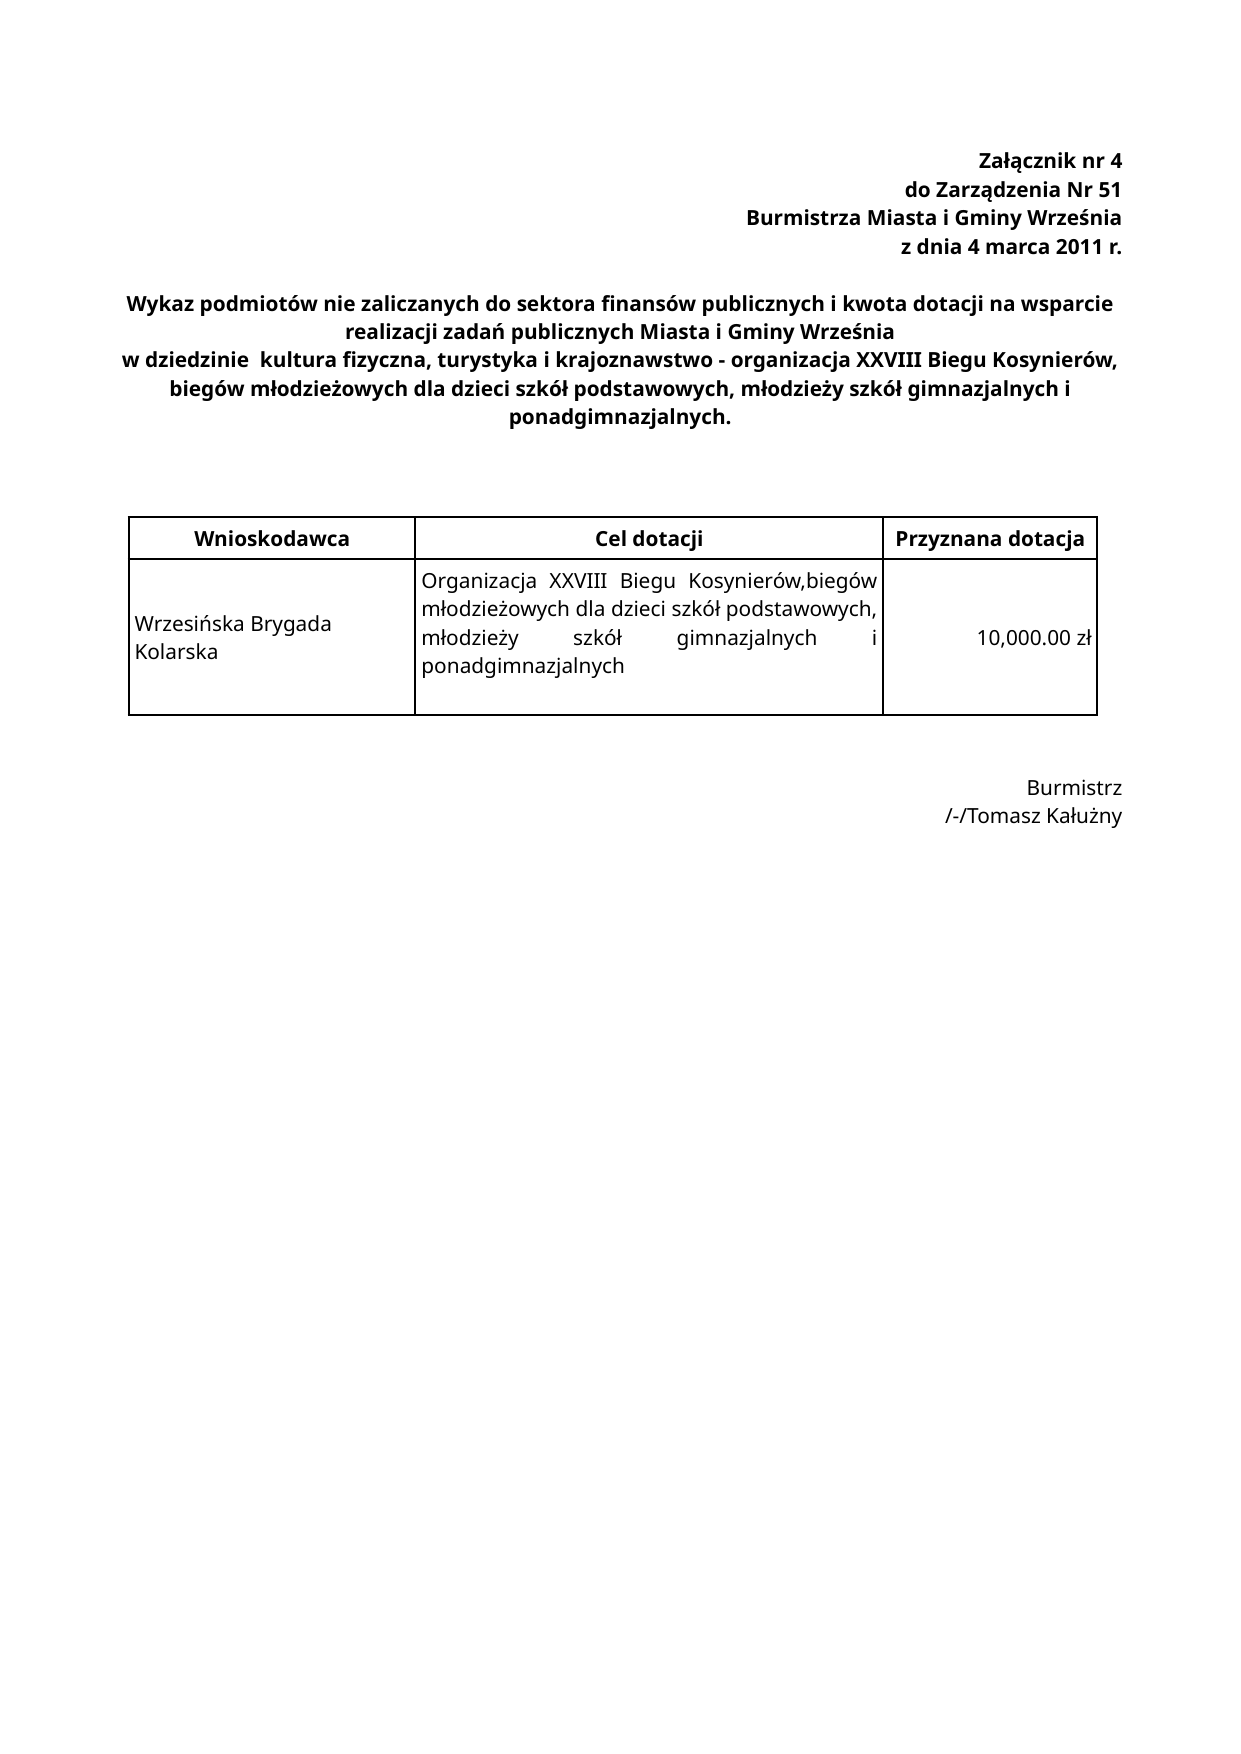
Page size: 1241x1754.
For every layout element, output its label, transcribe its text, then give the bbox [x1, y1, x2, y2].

table_header Wnioskodawca [130, 518, 414, 558]
table_cell 10 000,00 zł [884, 560, 1096, 714]
text Burmistrza Miasta i Gminy Września [118, 203, 1122, 232]
text z dnia 4 marca 2011 r. [118, 232, 1122, 260]
text do Zarządzenia Nr 51 [118, 175, 1122, 203]
text Wykaz podmiotów nie zaliczanych do sektora finansów publicznych i kwota dotacji na wsparcie realizacji zadań publicznych Miasta i Gminy Września w dziedzinie kultura fizyczna, turystyka i krajoznawstwo - organizacja XXVIII Biegu Kosynierów, biegów młodzieżowych dla dzieci szkół podstawowych, młodzieży szkół gimnazjalnych i ponadgimnazjalnych. [118, 289, 1122, 431]
table_header Przyznana dotacja [884, 518, 1096, 558]
text Załącznik nr 4 [118, 147, 1122, 175]
table_header Cel dotacji [416, 518, 882, 558]
text /-/Tomasz Kałużny [118, 801, 1122, 830]
table_cell Wrzesińska Brygada Kolarska [130, 560, 414, 714]
text Burmistrz [118, 773, 1122, 801]
table_cell Organizacja XXVIII Biegu Kosynierów,biegów młodzieżowych dla dzieci szkół podstawowych, młodzieży szkół gimnazjalnych i ponadgimnazjalnych [416, 560, 882, 714]
